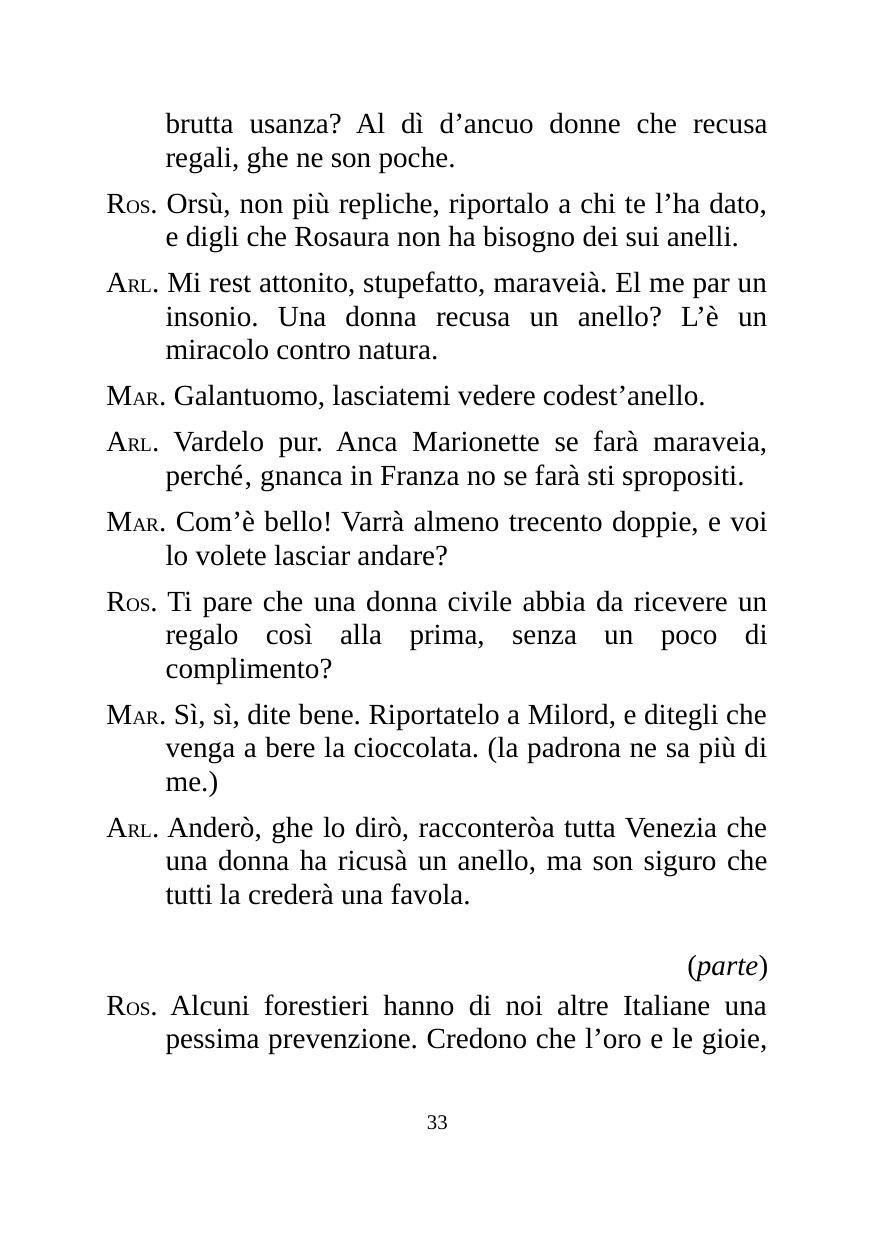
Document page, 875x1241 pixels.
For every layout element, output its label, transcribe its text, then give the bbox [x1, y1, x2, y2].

subtitle (parte) [106, 948, 768, 982]
text Ros. Alcuni forestieri hanno di noi altre Italiane una pessima prevenzione. Credono che l’oro e le gioie, [106, 988, 768, 1055]
text Arl. Anderò, ghe lo dirò, racconteròa tutta Venezia che una donna ha ricusà un anello, ma son siguro che tutti la crederà una favola. [106, 810, 768, 911]
text Ros. Ti pare che una donna civile abbia da ricevere un regalo così alla prima, senza un poco di complimento? [106, 584, 768, 684]
text Arl. Mi rest attonito, stupefatto, maraveià. El me par un insonio. Una donna recusa un anello? L’è un miracolo contro natura. [106, 265, 768, 366]
text Ros. Orsù, non più repliche, riportalo a chi te l’ha dato, e digli che Rosaura non ha bisogno dei sui anelli. [106, 186, 768, 253]
text Mar. Sì, sì, dite bene. Riportatelo a Milord, e ditegli che venga a bere la cioccolata. (la padrona ne sa più di me.) [106, 697, 768, 797]
text brutta usanza? Al dì d’ancuo donne che recusa regali, ghe ne son poche. [106, 106, 768, 173]
text Mar. Galantuomo, lasciatemi vedere codest’anello. [106, 378, 768, 412]
text Mar. Com’è bello! Varrà almeno trecento doppie, e voi lo volete lasciar andare? [106, 504, 768, 571]
text Arl. Vardelo pur. Anca Marionette se farà maraveia, perché‚ gnanca in Franza no se farà sti spropositi. [106, 424, 768, 492]
